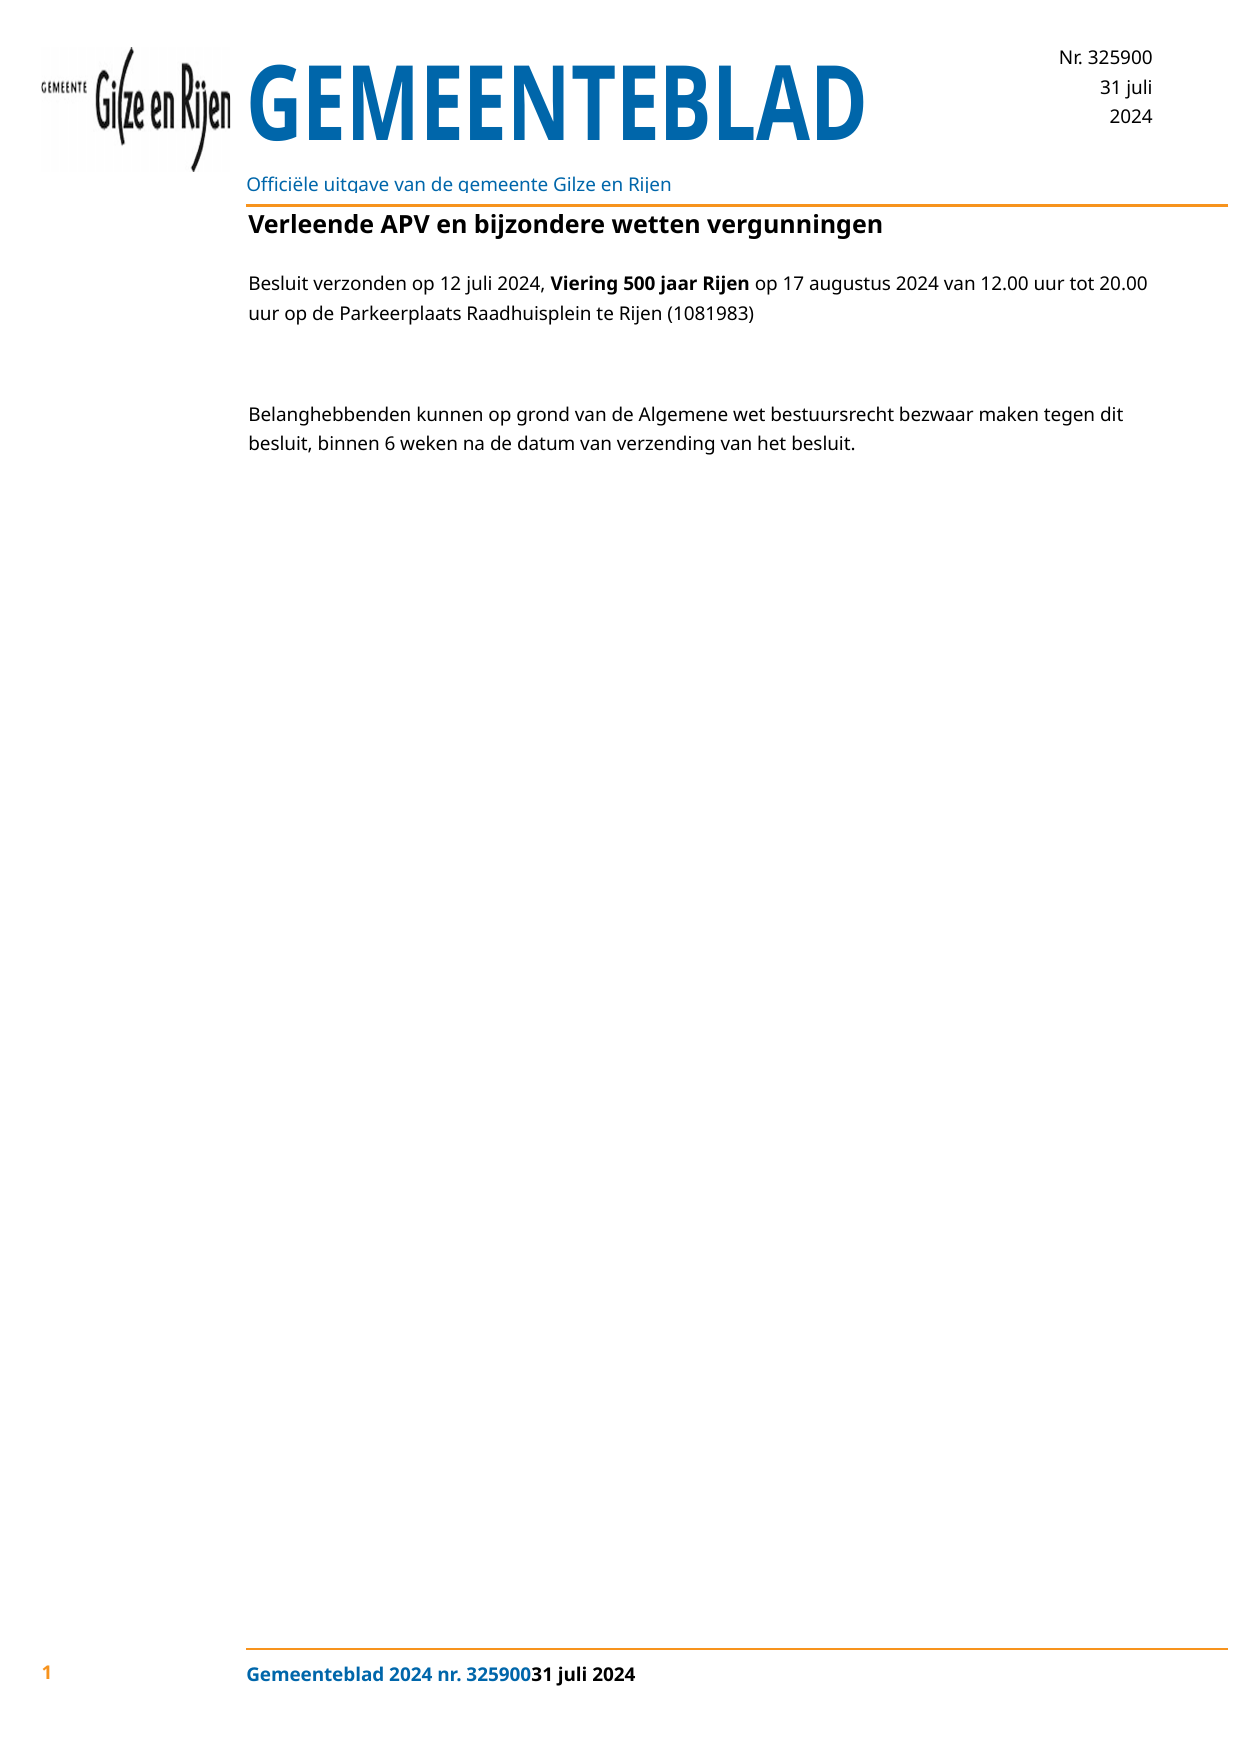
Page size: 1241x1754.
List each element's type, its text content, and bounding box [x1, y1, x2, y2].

picture [41, 47, 231, 172]
text Besluit verzonden op 12 juli 2024, Viering 500 jaar Rijen op 17 augustus 2024 van 12.00 uur tot 20.00 uur op de Parkeerplaats Raadhuisplein te Rijen (1081983) [248, 270, 1152, 326]
text Belanghebbenden kunnen op grond van de Algemene wet bestuursrecht bezwaar maken tegen dit besluit, binnen 6 weken na de datum van verzending van het besluit. [248, 401, 1152, 456]
text Verleende APV en bijzondere wetten vergunningen [248, 207, 1152, 241]
